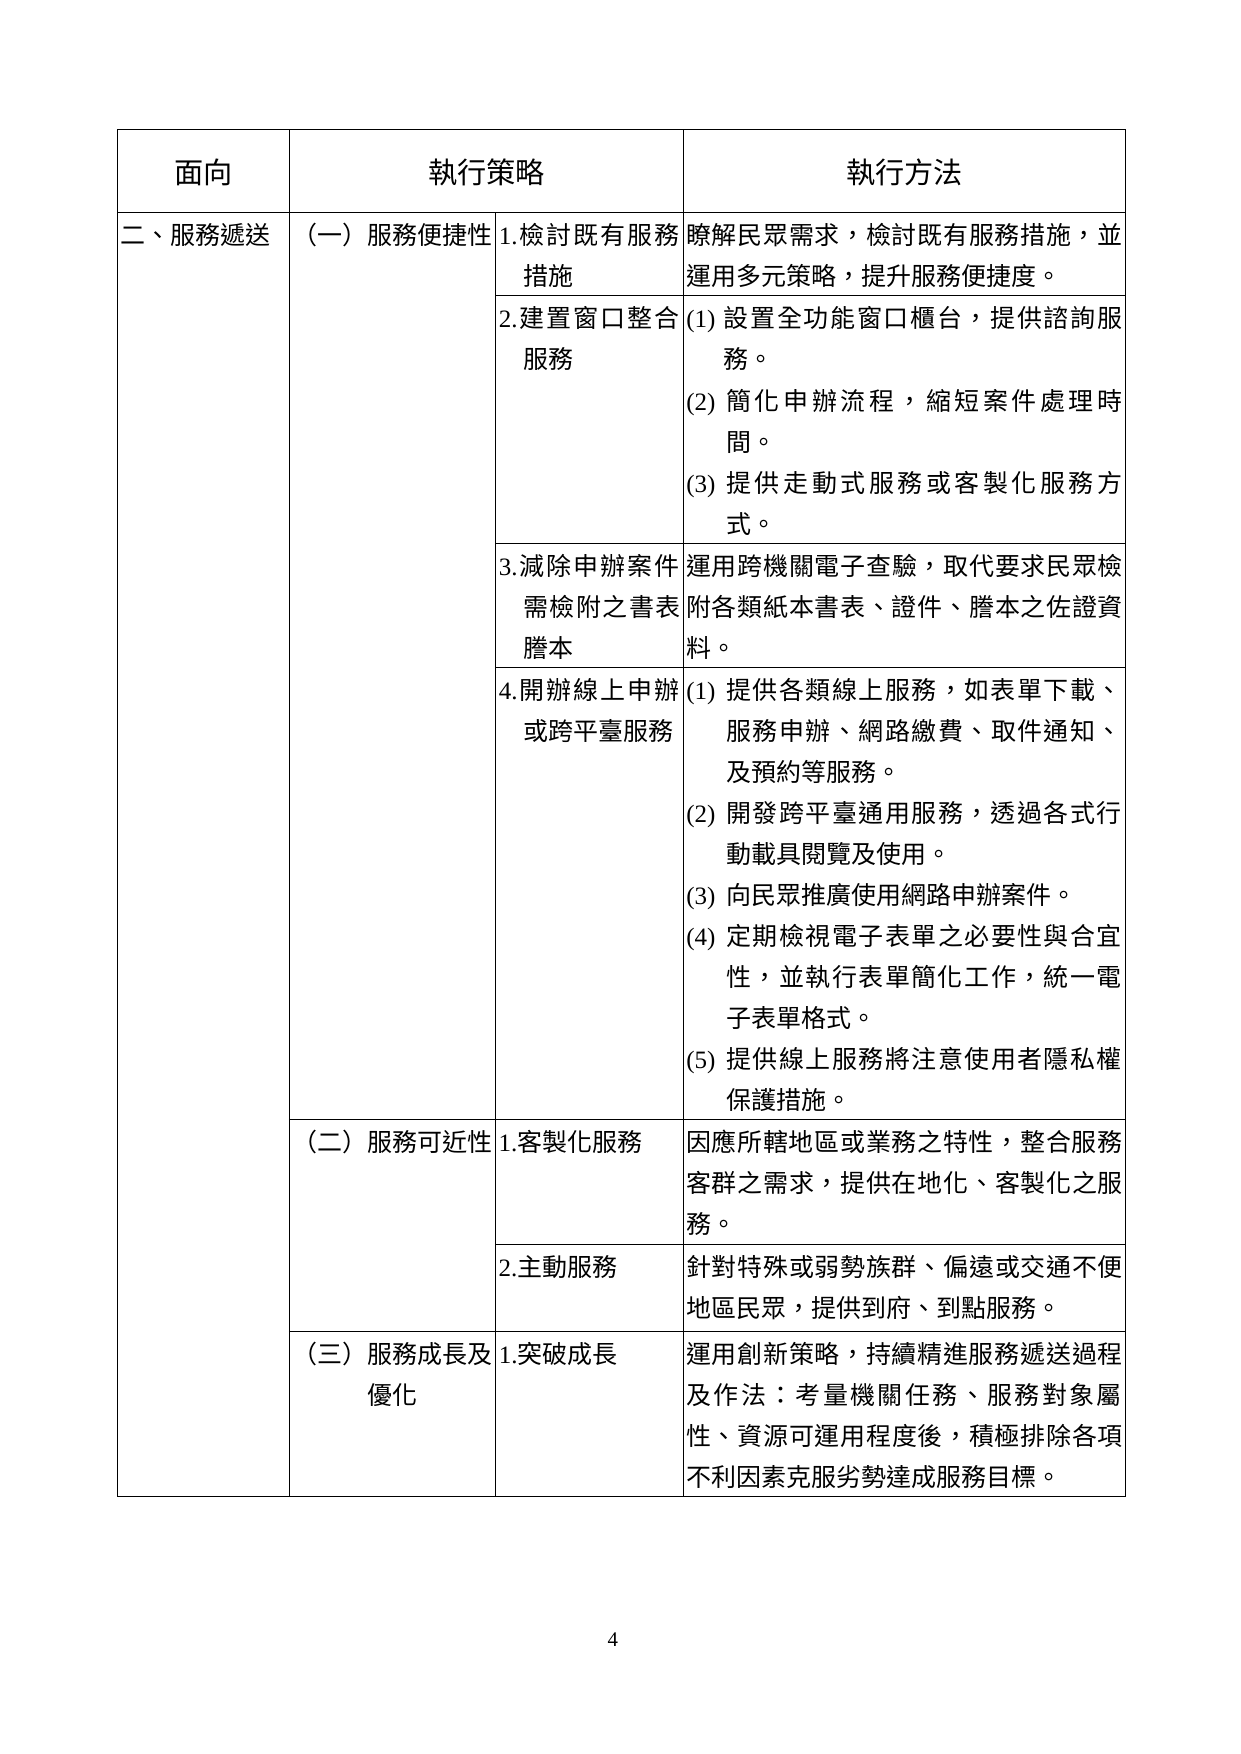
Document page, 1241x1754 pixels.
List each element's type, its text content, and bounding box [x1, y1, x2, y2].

table_cell 運用創新策略，持續精進服務遞送過程及作法：考量機關任務、服務對象屬性、資源可運用程度後，積極排除各項不利因素克服劣勢達成服務目標。 [684, 1332, 1125, 1496]
table_cell 設置全功能窗口櫃台，提供諮詢服務。 簡化申辦流程，縮短案件處理時間。 提供走動式服務或客製化服務方式。 [684, 296, 1125, 543]
table_cell 2.主動服務 [496, 1245, 683, 1331]
table_cell （一）服務便捷性 [290, 213, 495, 1119]
table_cell 因應所轄地區或業務之特性，整合服務客群之需求，提供在地化、客製化之服務。 [684, 1120, 1125, 1243]
table_cell （三）服務成長及優化 [290, 1332, 495, 1496]
table_header 面向 [118, 130, 289, 212]
table_cell 1.突破成長 [496, 1332, 683, 1496]
table_cell 4.開辦線上申辦或跨平臺服務 [496, 668, 683, 1119]
table_cell 針對特殊或弱勢族群、偏遠或交通不便地區民眾，提供到府、到點服務。 [684, 1245, 1125, 1331]
table_cell 提供各類線上服務，如表單下載、服務申辦、網路繳費、取件通知、及預約等服務。 開發跨平臺通用服務，透過各式行動載具閱覽及使用。 向民眾推廣使用網路申辦案件。 定期檢視電子表單之必要性與合宜性，並執行表單簡化工作，統一電子表單格式。 提供線上服務將注意使用者隱私權保護措施。 [684, 668, 1125, 1119]
table_cell 運用跨機關電子查驗，取代要求民眾檢附各類紙本書表、證件、謄本之佐證資料。 [684, 544, 1125, 667]
table_cell 瞭解民眾需求，檢討既有服務措施，並運用多元策略，提升服務便捷度。 [684, 213, 1125, 295]
table_cell 1.客製化服務 [496, 1120, 683, 1243]
table_cell 1.檢討既有服務措施 [496, 213, 683, 295]
table_cell （二）服務可近性 [290, 1120, 495, 1331]
table_cell 2.建置窗口整合服務 [496, 296, 683, 543]
table_header 執行策略 [290, 130, 683, 212]
table_header 執行方法 [684, 130, 1125, 212]
table_cell 3.減除申辦案件需檢附之書表謄本 [496, 544, 683, 667]
table_cell 二、服務遞送 [118, 213, 289, 1496]
